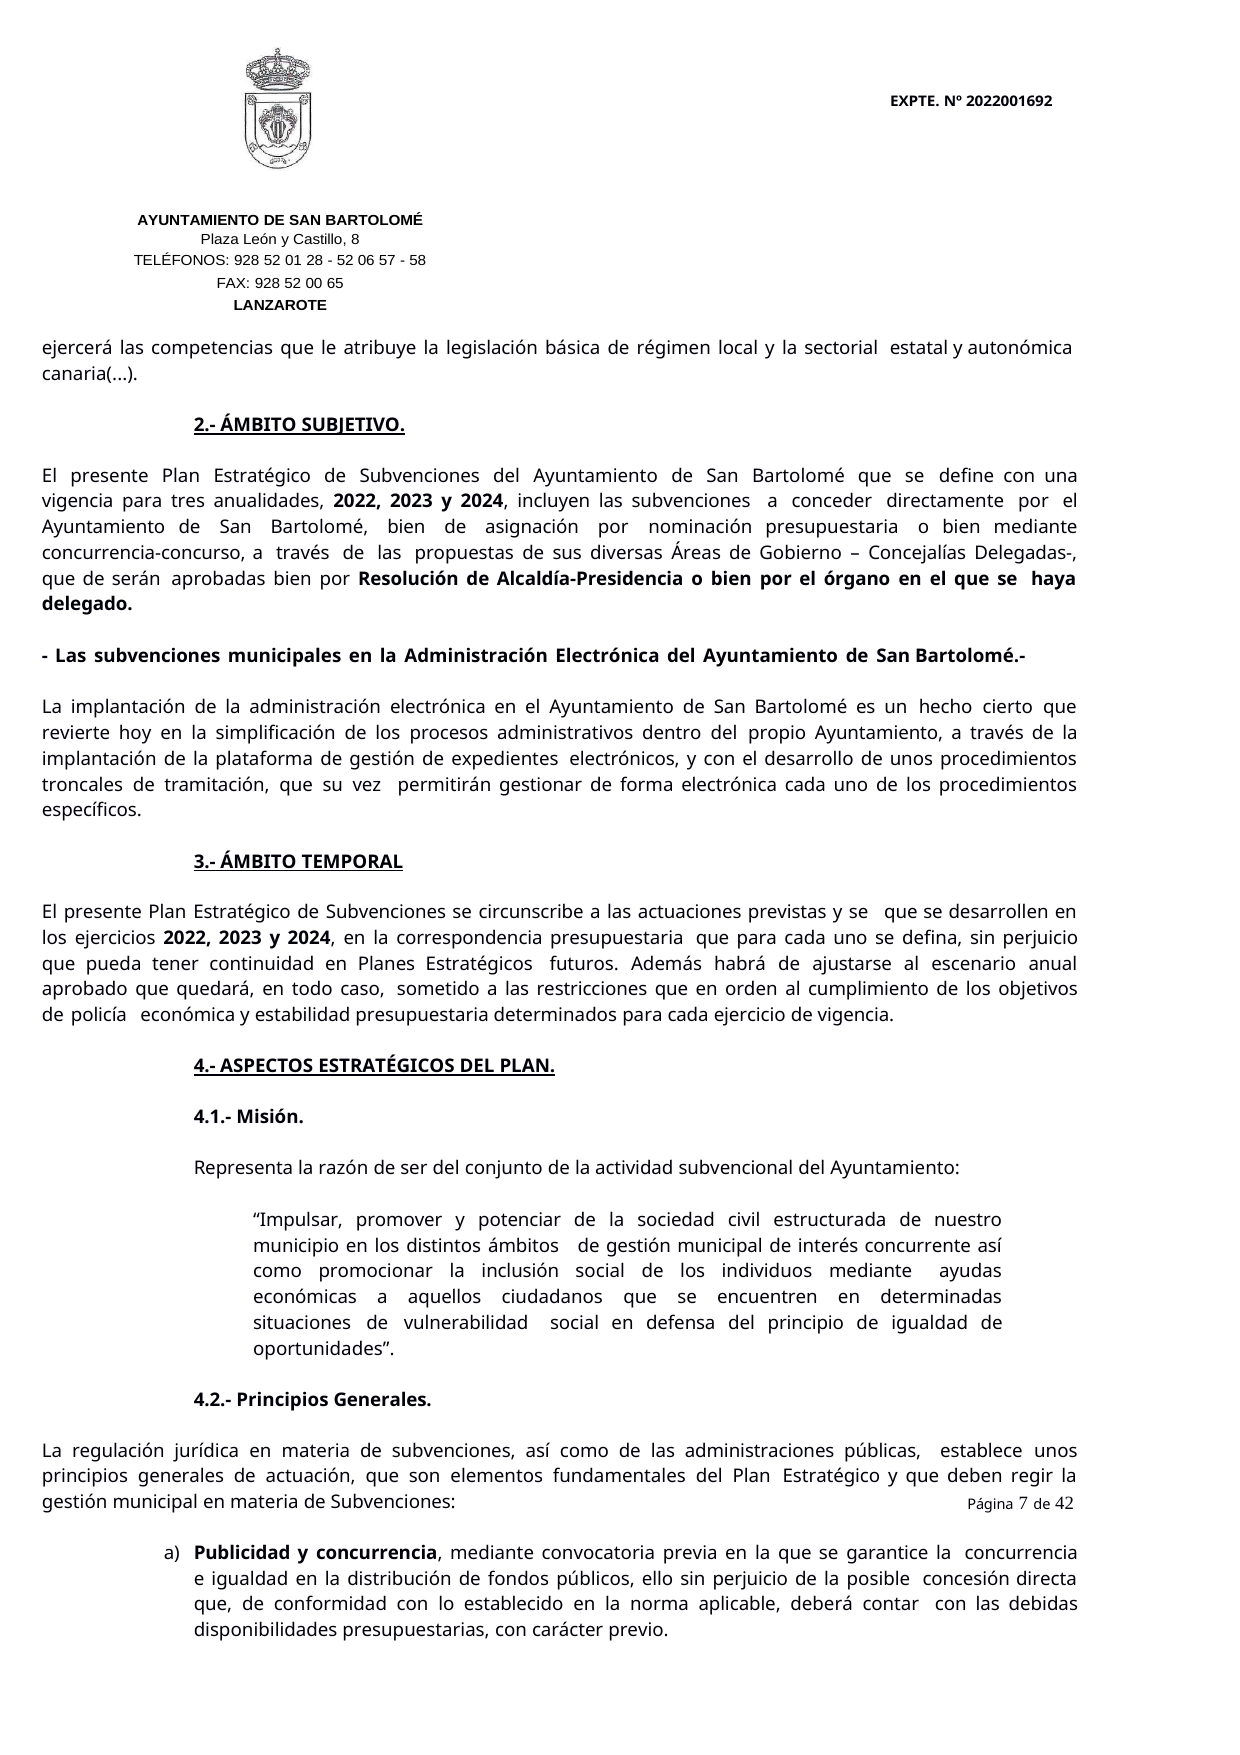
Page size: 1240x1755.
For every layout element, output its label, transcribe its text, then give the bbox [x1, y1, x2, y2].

text Plaza León y Castillo, 8 TELÉFONOS: 928 52 01 28 - 52 06 57 - 58 [133, 230, 451, 268]
text - Las subvenciones municipales en la Administración Electrónica del Ayuntamiento de San Bartolomé.- [42, 642, 1077, 668]
text AYUNTAMIENTO DE SAN BARTOLOMÉ [137, 212, 424, 228]
text La implantación de la administración electrónica en el Ayuntamiento de San Bartolomé es un hecho cierto que revierte hoy en la simplificación de los procesos administrativos dentro del propio Ayuntamiento, a través de la implantación de la plataforma de gestión de expedientes electrónicos, y con el desarrollo de unos procedimientos troncales de tramitación, que su vez permitirán gestionar de forma electrónica cada uno de los procedimientos específicos. [42, 694, 1078, 822]
text 4.2.- Principios Generales. [193, 1386, 1200, 1412]
text 3.- ÁMBITO TEMPORAL [193, 848, 1200, 874]
text ejercerá las competencias que le atribuye la legislación básica de régimen local y la sectorial estatal y autonómica canaria(...). [42, 334, 1078, 386]
list Publicidad y concurrencia, mediante convocatoria previa en la que se garantice la concurrencia e igualdad en la distribución de fondos públicos, ello sin perjuicio de la posible concesión directa que, de conformidad con lo establecido en la norma aplicable, deberá contar con las debidas disponibilidades presupuestarias, con carácter previo. [163, 1539, 1078, 1641]
text El presente Plan Estratégico de Subvenciones del Ayuntamiento de San Bartolomé que se define con una vigencia para tres anualidades, 2022, 2023 y 2024, incluyen las subvenciones a conceder directamente por el Ayuntamiento de San Bartolomé, bien de asignación por nominación presupuestaria o bien mediante concurrencia-concurso, a través de las propuestas de sus diversas Áreas de Gobierno – Concejalías Delegadas-, que de serán aprobadas bien por Resolución de Alcaldía-Presidencia o bien por el órgano en el que se haya delegado. [42, 462, 1078, 616]
text 4.1.- Misión. [193, 1103, 1200, 1129]
text Representa la razón de ser del conjunto de la actividad subvencional del Ayuntamiento: [193, 1155, 1200, 1180]
text El presente Plan Estratégico de Subvenciones se circunscribe a las actuaciones previstas y se que se desarrollen en los ejercicios 2022, 2023 y 2024, en la correspondencia presupuestaria que para cada uno se defina, sin perjuicio que pueda tener continuidad en Planes Estratégicos futuros. Además habrá de ajustarse al escenario anual aprobado que quedará, en todo caso, sometido a las restricciones que en orden al cumplimiento de los objetivos de policía económica y estabilidad presupuestaria determinados para cada ejercicio de vigencia. [42, 898, 1078, 1027]
text 4.- ASPECTOS ESTRATÉGICOS DEL PLAN. [193, 1053, 1200, 1078]
text LANZAROTE [137, 297, 424, 314]
text FAX: 928 52 00 65 [136, 274, 424, 291]
text 2.- ÁMBITO SUBJETIVO. [193, 411, 1200, 437]
text La regulación jurídica en materia de subvenciones, así como de las administraciones públicas, establece unos principios generales de actuación, que son elementos fundamentales del Plan Estratégico y que deben regir la gestión municipal en materia de Subvenciones: [42, 1437, 1078, 1514]
text “Impulsar, promover y potenciar de la sociedad civil estructurada de nuestro municipio en los distintos ámbitos de gestión municipal de interés concurrente así como promocionar la inclusión social de los individuos mediante ayudas económicas a aquellos ciudadanos que se encuentren en determinadas situaciones de vulnerabilidad social en defensa del principio de igualdad de oportunidades”. [253, 1206, 1002, 1361]
